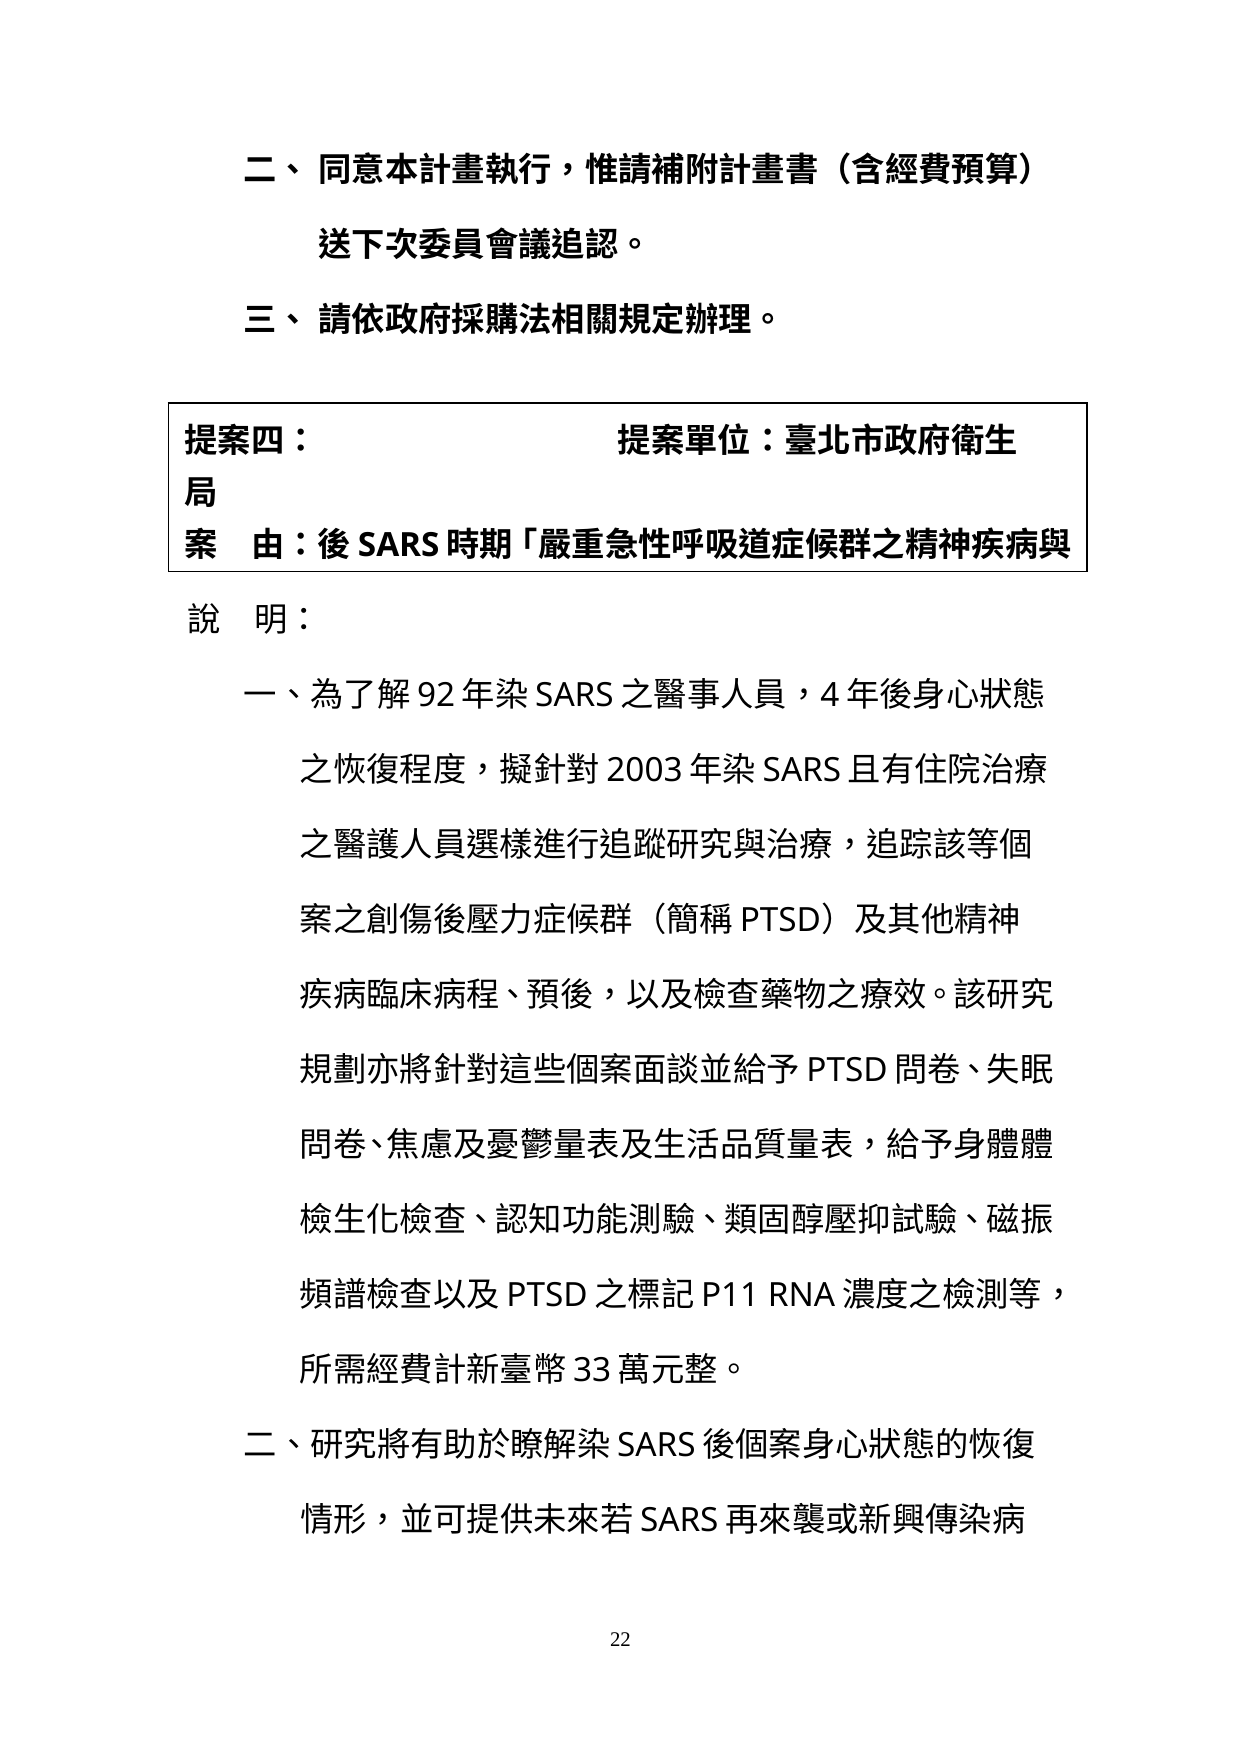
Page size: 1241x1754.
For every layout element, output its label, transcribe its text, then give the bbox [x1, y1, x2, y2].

text 一、為了解92年染SARS之醫事人員，4年後身心狀態之恢復程度，擬針對2003年染SARS且有住院治療之醫護人員選樣進行追蹤研究與治療，追踪該等個案之創傷後壓力症候群（簡稱PTSD）及其他精神疾病臨床病程、預後，以及檢查藥物之療效。該研究規劃亦將針對這些個案面談並給予PTSD問卷、失眠問卷、焦慮及憂鬱量表及生活品質量表，給予身體體檢生化檢查、認知功能測驗、類固醇壓抑試驗、磁振頻譜檢查以及PTSD之標記P11 RNA濃度之檢測等，所需經費計新臺幣33萬元整。 [243, 655, 1053, 1405]
text 案 由：後SARS時期「嚴重急性呼吸道症候群之精神疾病與治療及追踪研究」乙案，提請討論。 [184, 515, 1071, 563]
text 二、研究將有助於瞭解染SARS後個案身心狀態的恢復情形，並可提供未來若SARS再來襲或新興傳染病 [243, 1405, 1053, 1555]
list 請依政府採購法相關規定辦理。 [243, 280, 1053, 355]
list 同意本計畫執行，惟請補附計畫書（含經費預算）送下次委員會議追認。 [243, 130, 1053, 280]
text 提案四： 提案單位：臺北市政府衛生局 [184, 411, 1050, 515]
text 說 明： [187, 580, 1053, 655]
